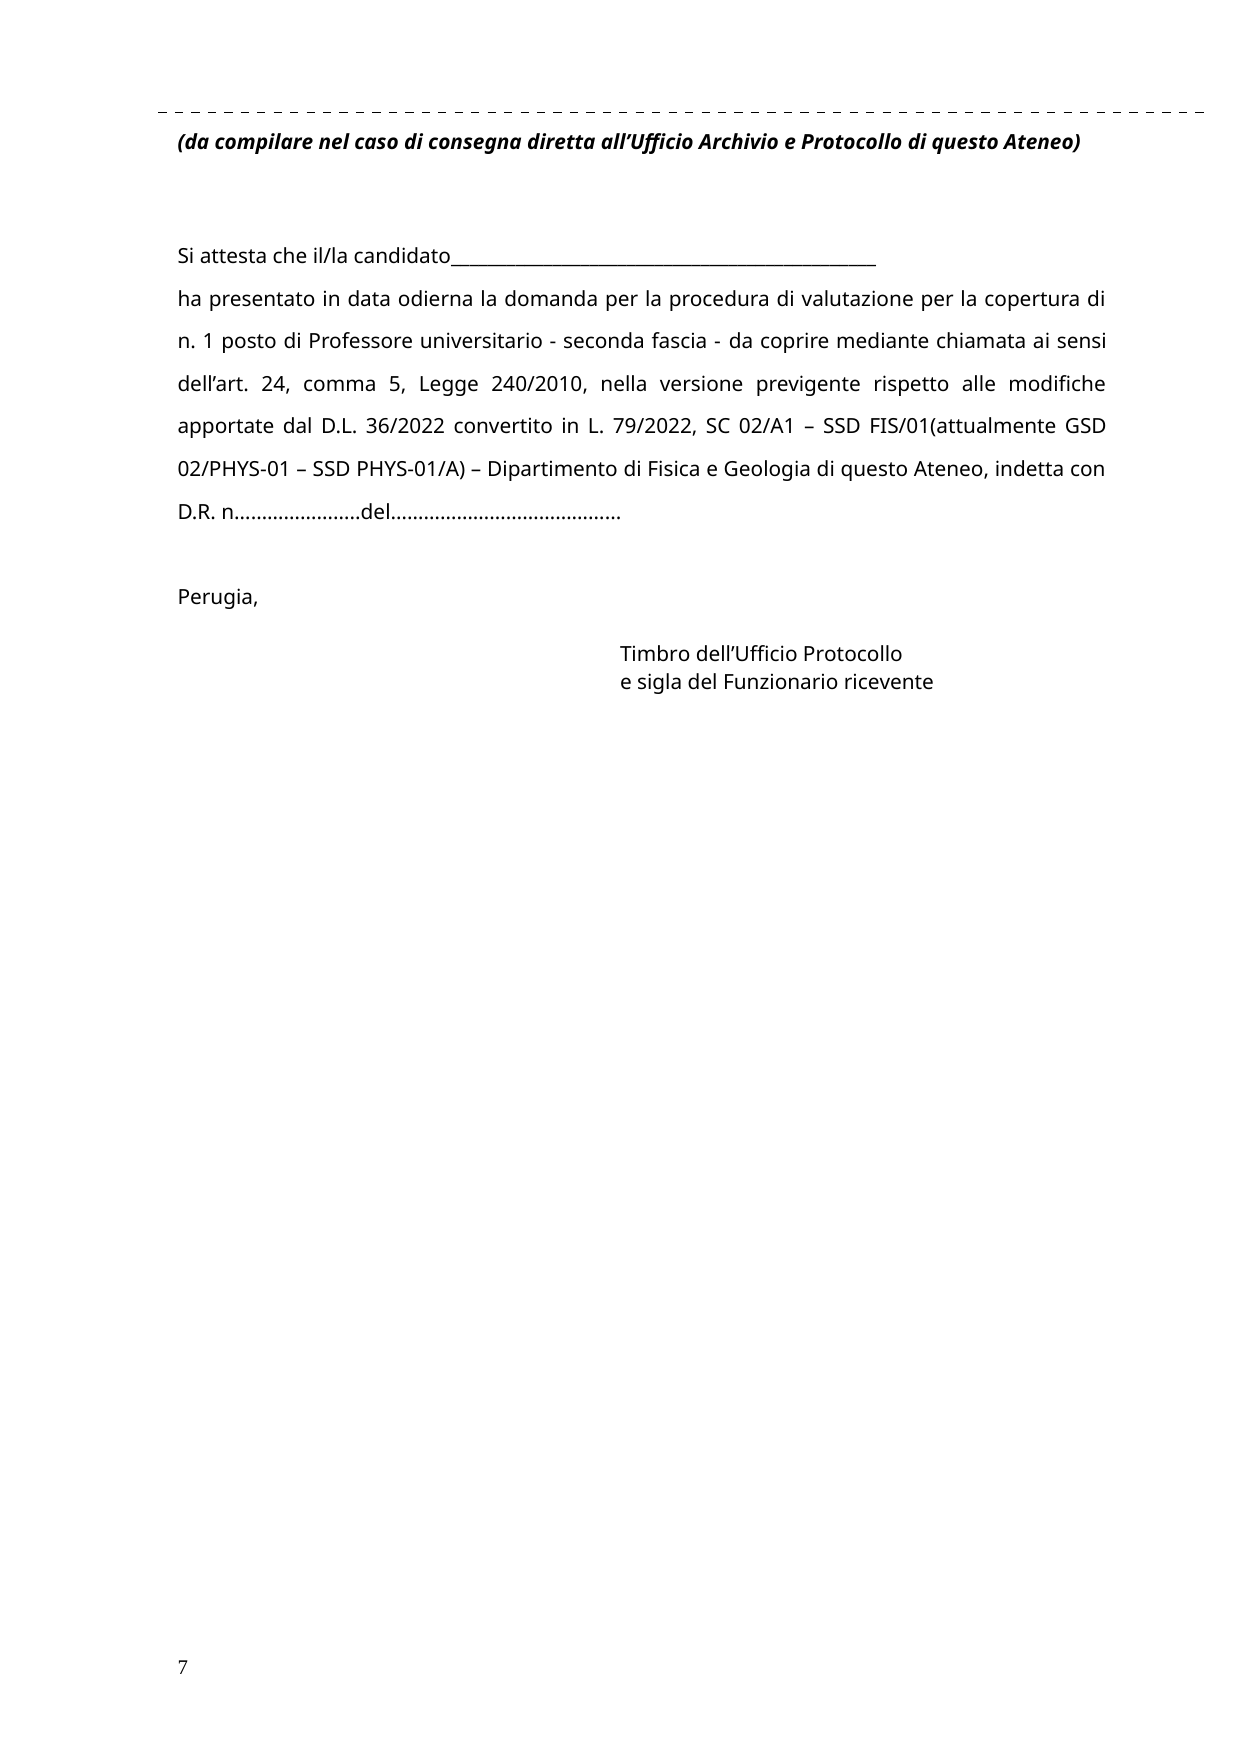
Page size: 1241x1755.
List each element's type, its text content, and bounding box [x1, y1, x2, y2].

text Perugia, [177, 582, 1107, 611]
text e sigla del Funzionario ricevente [177, 667, 1107, 696]
text ha presentato in data odierna la domanda per la procedura di valutazione per la copertura di n. 1 posto di Professore universitario - seconda fascia - da coprire mediante chiamata ai sensi dell’art. 24, comma 5, Legge 240/2010, nella versione previgente rispetto alle modifiche apportate dal D.L. 36/2022 convertito in L. 79/2022, SC 02/A1 – SSD FIS/01(attualmente GSD 02/PHYS-01 – SSD PHYS-01/A) – Dipartimento di Fisica e Geologia di questo Ateneo, indetta con D.R. n…………………..del…………………………………... [177, 284, 1107, 525]
text (da compilare nel caso di consegna diretta all’Ufficio Archivio e Protocollo di questo Ateneo) [177, 127, 1107, 156]
text Si attesta che il/la candidato______________________________________________ [177, 241, 1107, 270]
text Timbro dell’Ufficio Protocollo [177, 639, 1107, 667]
